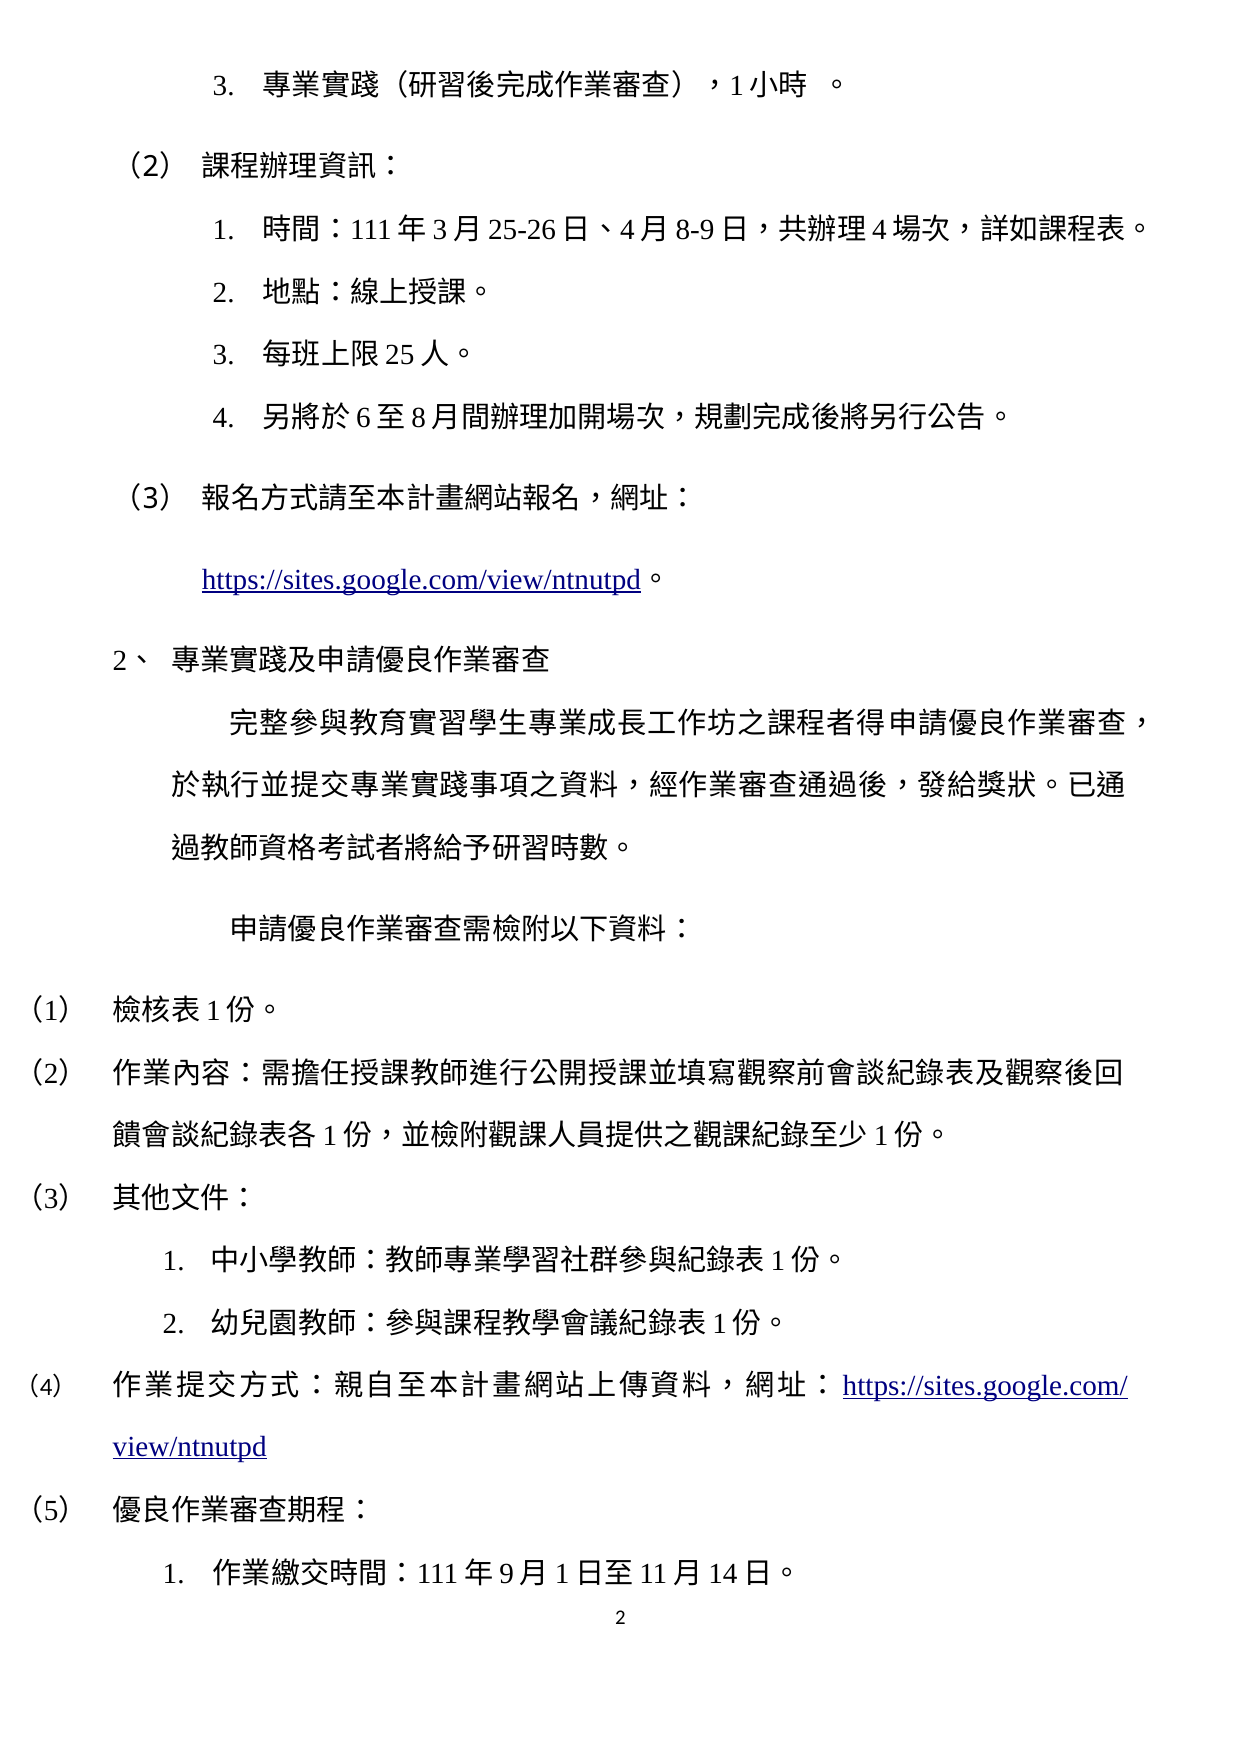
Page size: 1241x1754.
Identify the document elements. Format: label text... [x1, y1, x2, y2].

list 作業提交方式：親自至本計畫網站上傳資料，網址：https://sites.google.com/view/ntnutpd [14, 1341, 1128, 1466]
list 課程辦理資訊： [112, 123, 1128, 185]
list 時間：111年3月25-26日、4月8-9日，共辦理4場次，詳如課程表。 [212, 185, 1128, 248]
list 專業實踐及申請優良作業審查 [112, 616, 1128, 679]
list 地點：線上授課。 [212, 248, 1128, 310]
list 作業內容：需擔任授課教師進行公開授課並填寫觀察前會談紀錄表及觀察後回饋會談紀錄表各1份，並檢附觀課人員提供之觀課紀錄至少1份。 [14, 1029, 1128, 1154]
list 中小學教師：教師專業學習社群參與紀錄表1份。 [162, 1216, 1128, 1279]
list 作業繳交時間：111年9月1日至11月14日。 [162, 1529, 1128, 1591]
list 報名方式請至本計畫網站報名，網址： [112, 454, 1128, 516]
text https://sites.google.com/view/ntnutpd。 [202, 535, 1128, 598]
list 每班上限25人。 [212, 310, 1128, 373]
list 另將於6至8月間辦理加開場次，規劃完成後將另行公告。 [212, 373, 1128, 435]
list 其他文件： [14, 1154, 1128, 1216]
list 檢核表1份。 [14, 966, 1128, 1029]
text 申請優良作業審查需檢附以下資料： [171, 885, 1128, 948]
list 優良作業審查期程： [14, 1466, 1128, 1529]
list 專業實踐（研習後完成作業審查），1小時 。 [212, 41, 1128, 104]
list 幼兒園教師：參與課程教學會議紀錄表1份。 [162, 1279, 1128, 1341]
text 完整參與教育實習學生專業成長工作坊之課程者得申請優良作業審查，於執行並提交專業實踐事項之資料，經作業審查通過後，發給獎狀。已通過教師資格考試者將給予研習時數。 [171, 679, 1128, 866]
